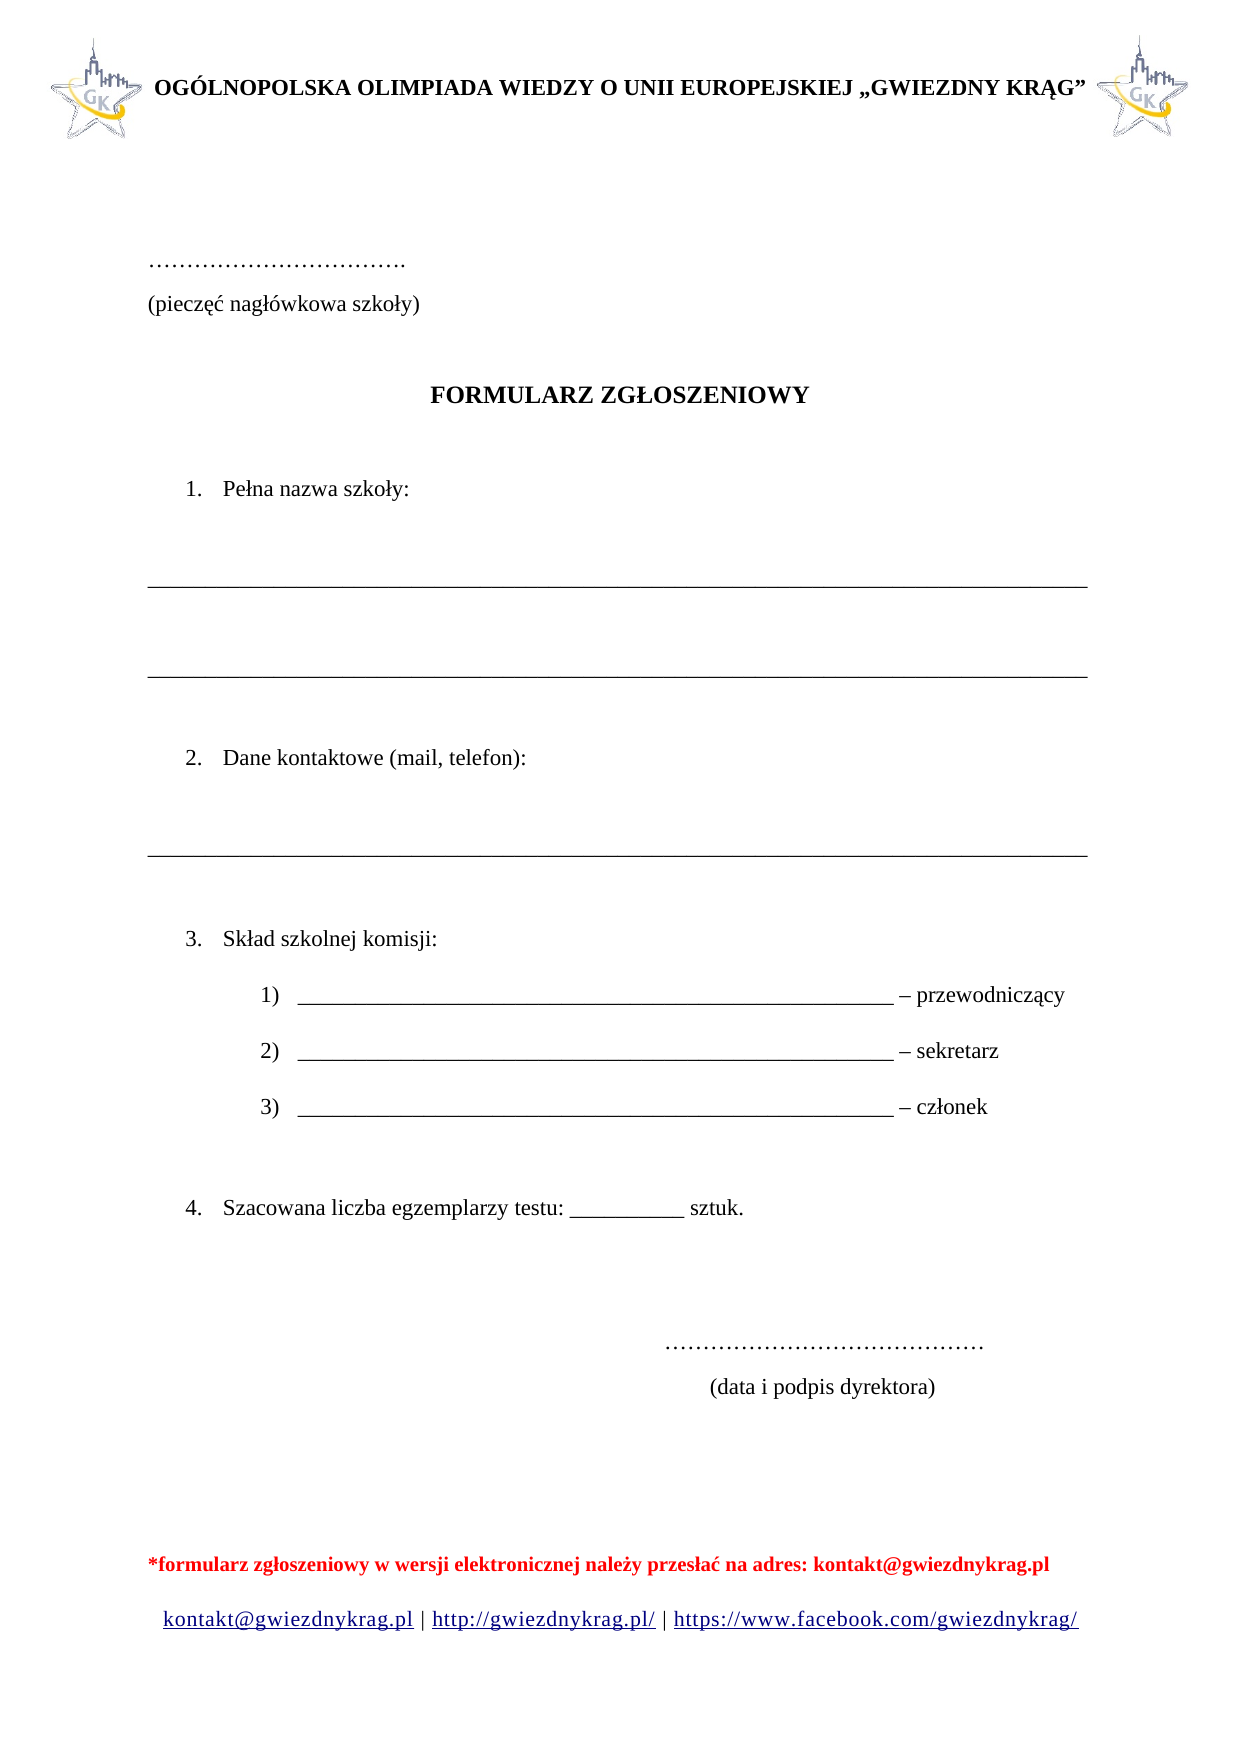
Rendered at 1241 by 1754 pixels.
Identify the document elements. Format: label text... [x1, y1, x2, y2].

list Dane kontaktowe (mail, telefon): [185, 744, 1093, 770]
list Skład szkolnej komisji: [185, 924, 1093, 951]
list ____________________________________________________ – sekretarz [260, 1037, 1093, 1063]
text …………………………………… [590, 1328, 1093, 1355]
list ____________________________________________________ – przewodniczący [260, 981, 1093, 1007]
text (pieczęć nagłówkowa szkoły) [148, 291, 1093, 317]
list Pełna nazwa szkoły: [185, 475, 1093, 501]
list Szacowana liczba egzemplarzy testu: __________ sztuk. [185, 1194, 1093, 1220]
text (data i podpis dyrektora) [664, 1373, 1093, 1399]
text FORMULARZ ZGŁOSZENIOWY [148, 380, 1093, 409]
text ……………………………. [148, 246, 1093, 272]
text *formularz zgłoszeniowy w wersji elektronicznej należy przesłać na adres: kontakt@gwiezdnykrag.pl [148, 1552, 1093, 1576]
text __________________________________________________________________________________ [148, 654, 1093, 680]
list ____________________________________________________ – członek [260, 1093, 1093, 1119]
text __________________________________________________________________________________ [148, 564, 1093, 591]
text __________________________________________________________________________________ [148, 833, 1093, 859]
